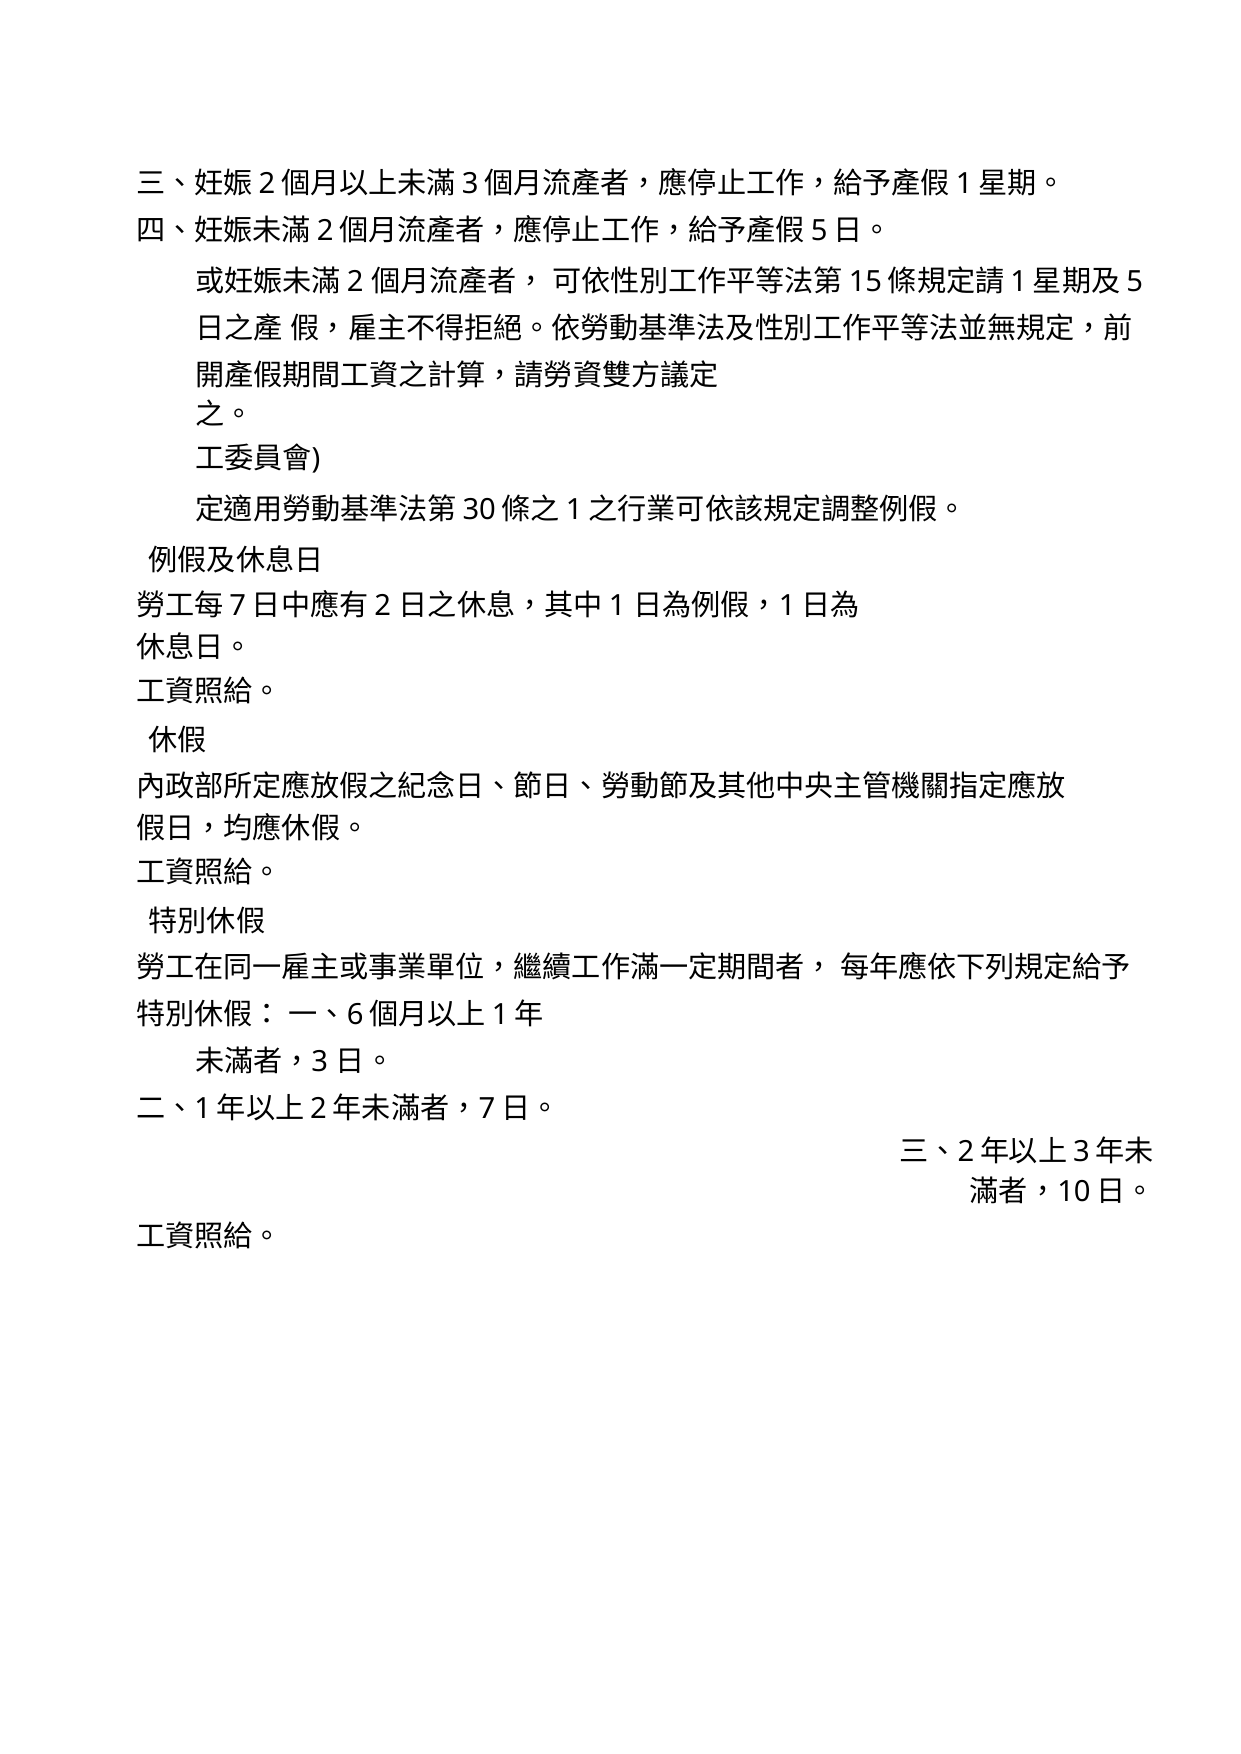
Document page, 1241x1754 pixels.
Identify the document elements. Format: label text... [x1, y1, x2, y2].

text 二、1年以上2年未滿者，7日。 [136, 1085, 1154, 1127]
text 四、妊娠未滿2個月流產者，應停止工作，給予產假5日。 [136, 207, 1154, 249]
text 或妊娠未滿2 個月流產者， 可依性別工作平等法第15條規定請1星期及5日之產 假，雇主不得拒絕。依勞動基準法及性別工作平等法並無規定，前開產假期間工資之計算，請勞資雙方議定 [195, 257, 1154, 393]
text 未滿者，3 日。 [195, 1038, 1111, 1080]
text 定適用勞動基準法第30條之1之行業可依該規定調整例假。 [195, 486, 1154, 528]
text 工資照給。 [136, 667, 1163, 710]
text 工資照給。 [136, 1213, 1163, 1255]
text 三、2年以上3年未 [135, 1132, 1154, 1169]
text 特別休假 [148, 898, 1163, 940]
text 例假及休息日 [148, 536, 1163, 578]
text 滿者，10日。 [135, 1173, 1154, 1209]
text 三、妊娠2個月以上未滿3個月流產者，應停止工作，給予產假1星期。 [136, 160, 1154, 202]
text 之。 [195, 398, 1163, 431]
text 內政部所定應放假之紀念日、節日、勞動節及其他中央主管機關指定應放 [136, 762, 1154, 804]
text 休息日。 [136, 629, 1163, 664]
text 假日，均應休假。 [136, 809, 1163, 845]
text 勞工每7日中應有2 日之休息，其中1 日為例假，1日為 [136, 582, 1154, 624]
text 工資照給。 [136, 849, 1163, 891]
text 休假 [148, 716, 1163, 758]
text 工委員會) [195, 435, 1154, 477]
text 勞工在同一雇主或事業單位，繼續工作滿一定期間者， 每年應依下列規定給予特別休假： 一、6個月以上1年 [136, 944, 1154, 1033]
